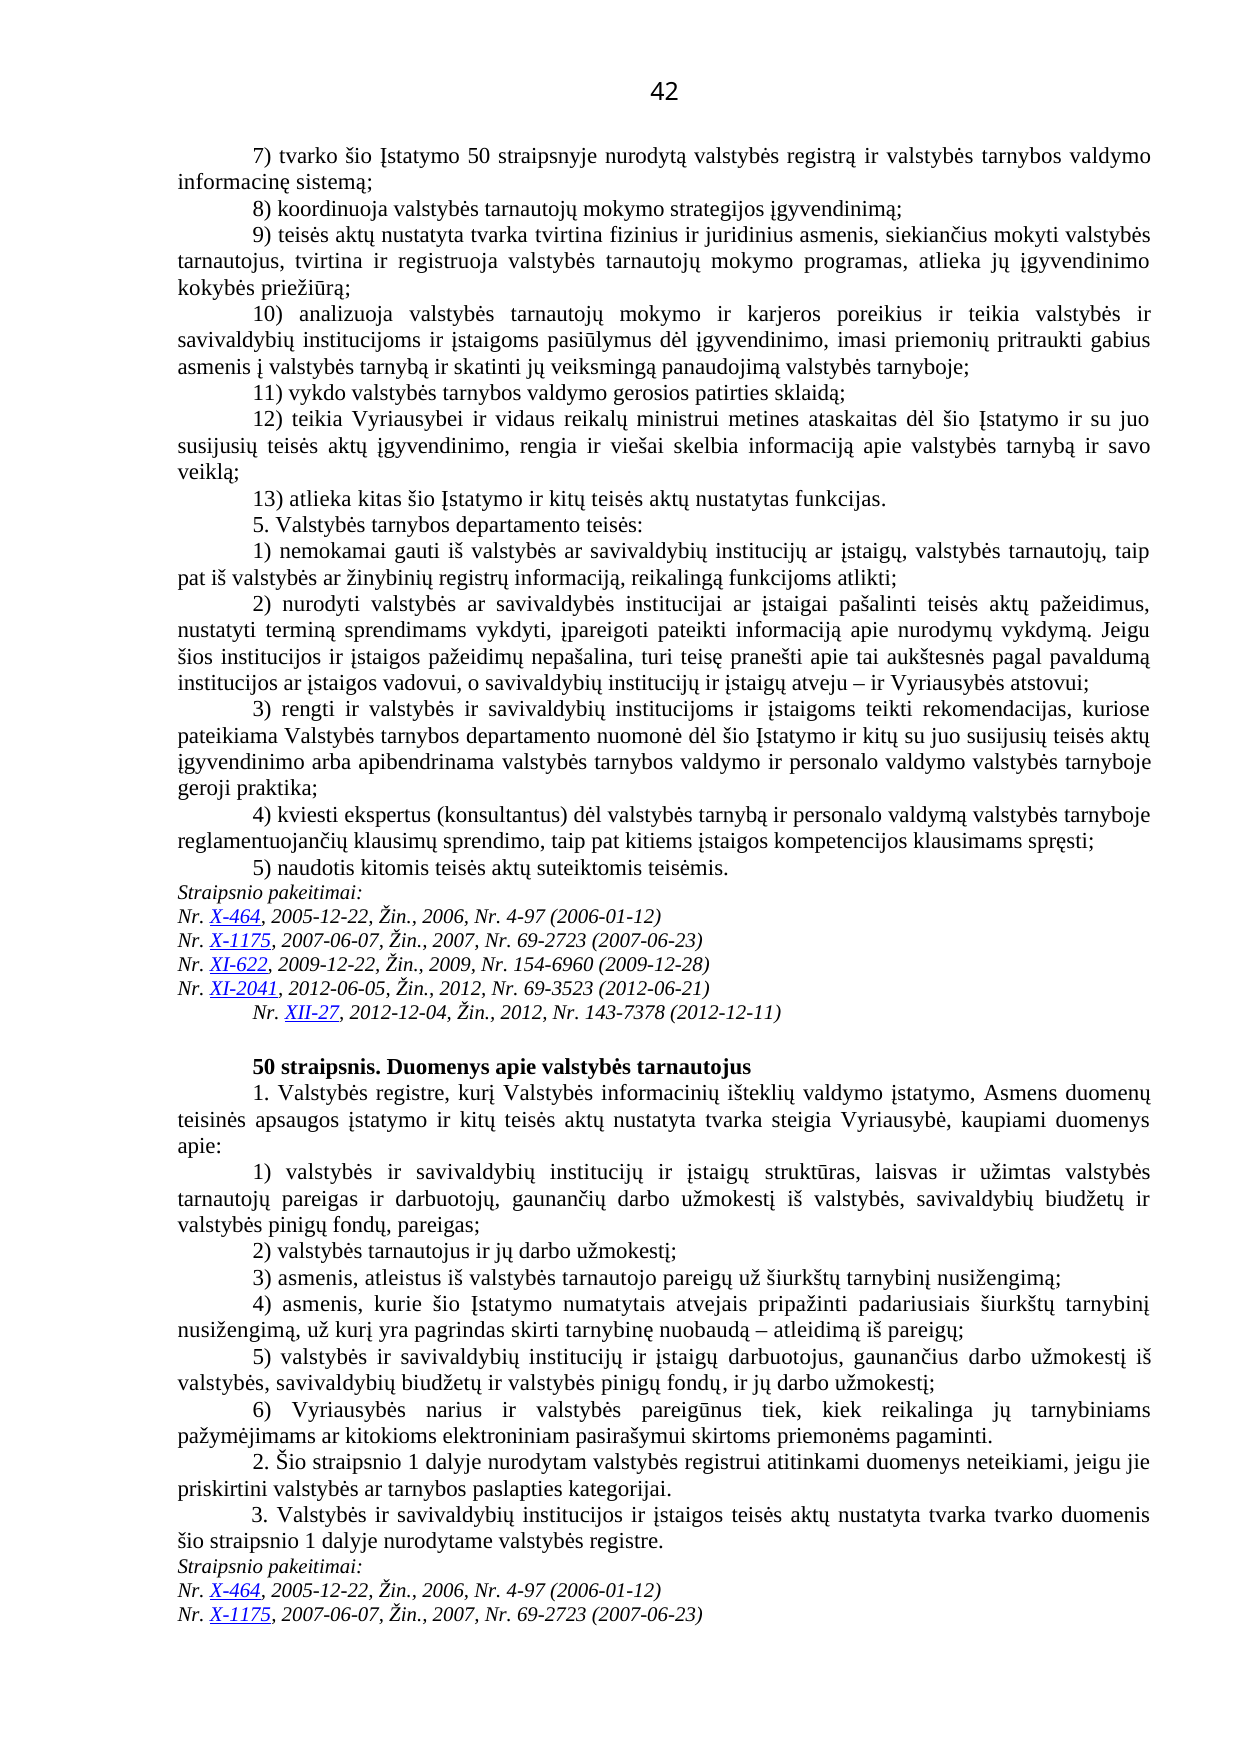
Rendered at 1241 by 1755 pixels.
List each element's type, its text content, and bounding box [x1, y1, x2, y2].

text Straipsnio pakeitimai: [177, 880, 1157, 904]
text Nr. XII-27, 2012-12-04, Žin., 2012, Nr. 143-7378 (2012-12-11) [177, 1000, 1152, 1024]
text 7) tvarko šio Įstatymo 50 straipsnyje nurodytą valstybės registrą ir valstybės tarnybos valdymo informacinę sistemą; [177, 142, 1152, 195]
text Nr. XI-622, 2009-12-22, Žin., 2009, Nr. 154-6960 (2009-12-28) [177, 952, 1152, 976]
text 1) nemokamai gauti iš valstybės ar savivaldybių institucijų ar įstaigų, valstybės tarnautojų, taip pat iš valstybės ar žinybinių registrų informaciją, reikalingą funkcijoms atlikti; [177, 537, 1152, 590]
text 11) vykdo valstybės tarnybos valdymo gerosios patirties sklaidą; [177, 379, 1152, 406]
text 9) teisės aktų nustatyta tvarka tvirtina fizinius ir juridinius asmenis, siekiančius mokyti valstybės tarnautojus, tvirtina ir registruoja valstybės tarnautojų mokymo programas, atlieka jų įgyvendinimo kokybės priežiūrą; [177, 221, 1152, 300]
text 5) naudotis kitomis teisės aktų suteiktomis teisėmis. [177, 853, 1152, 880]
text 2. Šio straipsnio 1 dalyje nurodytam valstybės registrui atitinkami duomenys neteikiami, jeigu jie priskirtini valstybės ar tarnybos paslapties kategorijai. [177, 1448, 1152, 1501]
text 2) nurodyti valstybės ar savivaldybės institucijai ar įstaigai pašalinti teisės aktų pažeidimus, nustatyti terminą sprendimams vykdyti, įpareigoti pateikti informaciją apie nurodymų vykdymą. Jeigu šios institucijos ir įstaigos pažeidimų nepašalina, turi teisę pranešti apie tai aukštesnės pagal pavaldumą institucijos ar įstaigos vadovui, o savivaldybių institucijų ir įstaigų atveju – ir Vyriausybės atstovui; [177, 590, 1152, 695]
text 2) valstybės tarnautojus ir jų darbo užmokestį; [177, 1237, 1152, 1264]
text 12) teikia Vyriausybei ir vidaus reikalų ministrui metines ataskaitas dėl šio Įstatymo ir su juo susijusių teisės aktų įgyvendinimo, rengia ir viešai skelbia informaciją apie valstybės tarnybą ir savo veiklą; [177, 406, 1152, 484]
text 4) kviesti ekspertus (konsultantus) dėl valstybės tarnybą ir personalo valdymą valstybės tarnyboje reglamentuojančių klausimų sprendimo, taip pat kitiems įstaigos kompetencijos klausimams spręsti; [177, 801, 1152, 853]
text Nr. X-464, 2005-12-22, Žin., 2006, Nr. 4-97 (2006-01-12) [177, 1578, 1152, 1602]
text 5) valstybės ir savivaldybių institucijų ir įstaigų darbuotojus, gaunančius darbo užmokestį iš valstybės, savivaldybių biudžetų ir valstybės pinigų fondų, ir jų darbo užmokestį; [177, 1343, 1152, 1396]
text 50 straipsnis. Duomenys apie valstybės tarnautojus [177, 1053, 1152, 1079]
text Nr. X-464, 2005-12-22, Žin., 2006, Nr. 4-97 (2006-01-12) [177, 904, 1152, 928]
text 8) koordinuoja valstybės tarnautojų mokymo strategijos įgyvendinimą; [177, 195, 1152, 221]
text Straipsnio pakeitimai: [177, 1554, 1157, 1578]
text 3) rengti ir valstybės ir savivaldybių institucijoms ir įstaigoms teikti rekomendacijas, kuriose pateikiama Valstybės tarnybos departamento nuomonė dėl šio Įstatymo ir kitų su juo susijusių teisės aktų įgyvendinimo arba apibendrinama valstybės tarnybos valdymo ir personalo valdymo valstybės tarnyboje geroji praktika; [177, 695, 1152, 801]
text Nr. X-1175, 2007-06-07, Žin., 2007, Nr. 69-2723 (2007-06-23) [177, 1602, 1152, 1626]
text 3. Valstybės ir savivaldybių institucijos ir įstaigos teisės aktų nustatyta tvarka tvarko duomenis šio straipsnio 1 dalyje nurodytame valstybės registre. [177, 1501, 1152, 1554]
text 1. Valstybės registre, kurį Valstybės informacinių išteklių valdymo įstatymo, Asmens duomenų teisinės apsaugos įstatymo ir kitų teisės aktų nustatyta tvarka steigia Vyriausybė, kaupiami duomenys apie: [177, 1079, 1152, 1158]
text 6) Vyriausybės narius ir valstybės pareigūnus tiek, kiek reikalinga jų tarnybiniams pažymėjimams ar kitokioms elektroniniam pasirašymui skirtoms priemonėms pagaminti. [177, 1396, 1152, 1448]
text 10) analizuoja valstybės tarnautojų mokymo ir karjeros poreikius ir teikia valstybės ir savivaldybių institucijoms ir įstaigoms pasiūlymus dėl įgyvendinimo, imasi priemonių pritraukti gabius asmenis į valstybės tarnybą ir skatinti jų veiksmingą panaudojimą valstybės tarnyboje; [177, 300, 1152, 379]
text 13) atlieka kitas šio Įstatymo ir kitų teisės aktų nustatytas funkcijas. [177, 484, 1152, 511]
text 1) valstybės ir savivaldybių institucijų ir įstaigų struktūras, laisvas ir užimtas valstybės tarnautojų pareigas ir darbuotojų, gaunančių darbo užmokestį iš valstybės, savivaldybių biudžetų ir valstybės pinigų fondų, pareigas; [177, 1158, 1152, 1237]
text 3) asmenis, atleistus iš valstybės tarnautojo pareigų už šiurkštų tarnybinį nusižengimą; [177, 1264, 1152, 1290]
text Nr. XI-2041, 2012-06-05, Žin., 2012, Nr. 69-3523 (2012-06-21) [177, 976, 1152, 1000]
text 4) asmenis, kurie šio Įstatymo numatytais atvejais pripažinti padariusiais šiurkštų tarnybinį nusižengimą, už kurį yra pagrindas skirti tarnybinę nuobaudą – atleidimą iš pareigų; [177, 1290, 1152, 1343]
text Nr. X-1175, 2007-06-07, Žin., 2007, Nr. 69-2723 (2007-06-23) [177, 928, 1152, 952]
text 5. Valstybės tarnybos departamento teisės: [177, 511, 1152, 537]
